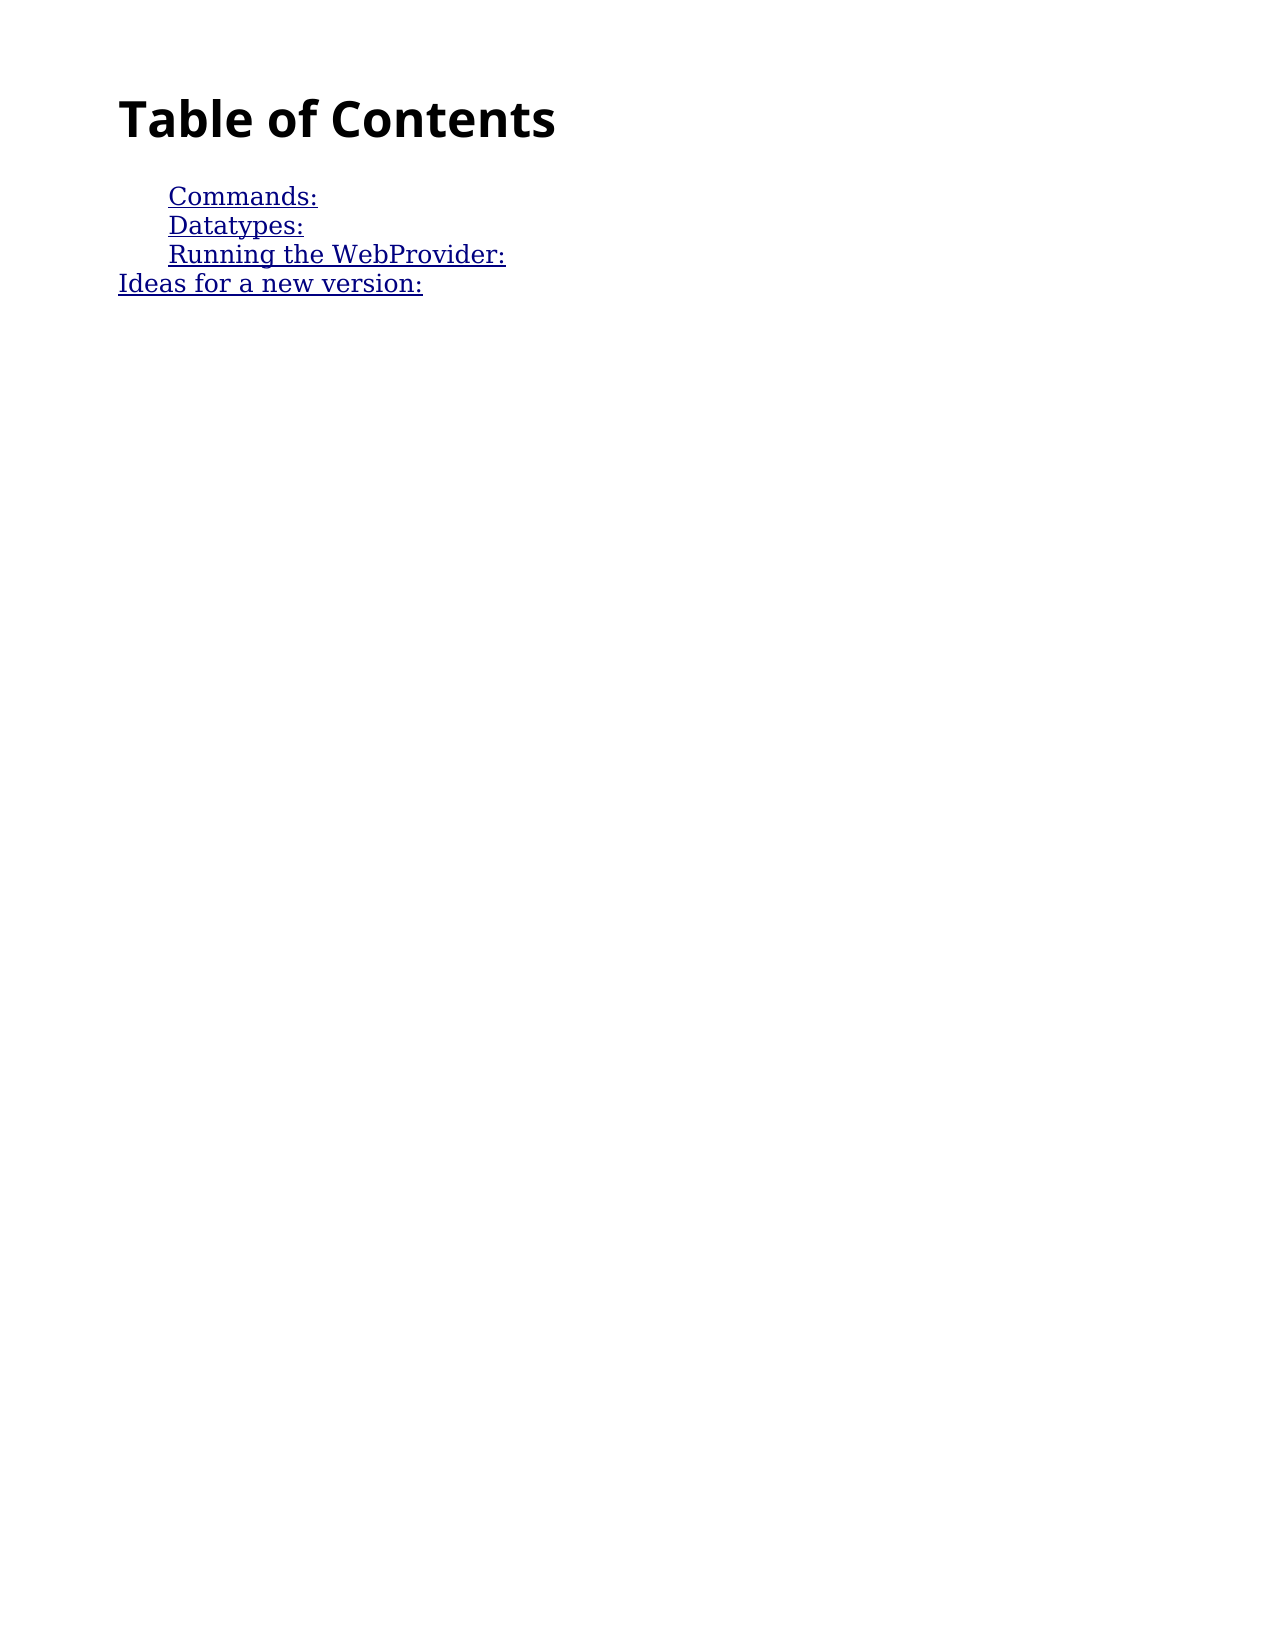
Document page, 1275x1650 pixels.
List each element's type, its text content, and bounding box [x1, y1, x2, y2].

text Commands: [168, 182, 1216, 211]
text Running the WebProvider: [168, 240, 1216, 269]
text Ideas for a new version: [118, 269, 1216, 298]
subtitle Table of Contents [118, 84, 1216, 152]
text Datatypes: [168, 211, 1216, 240]
